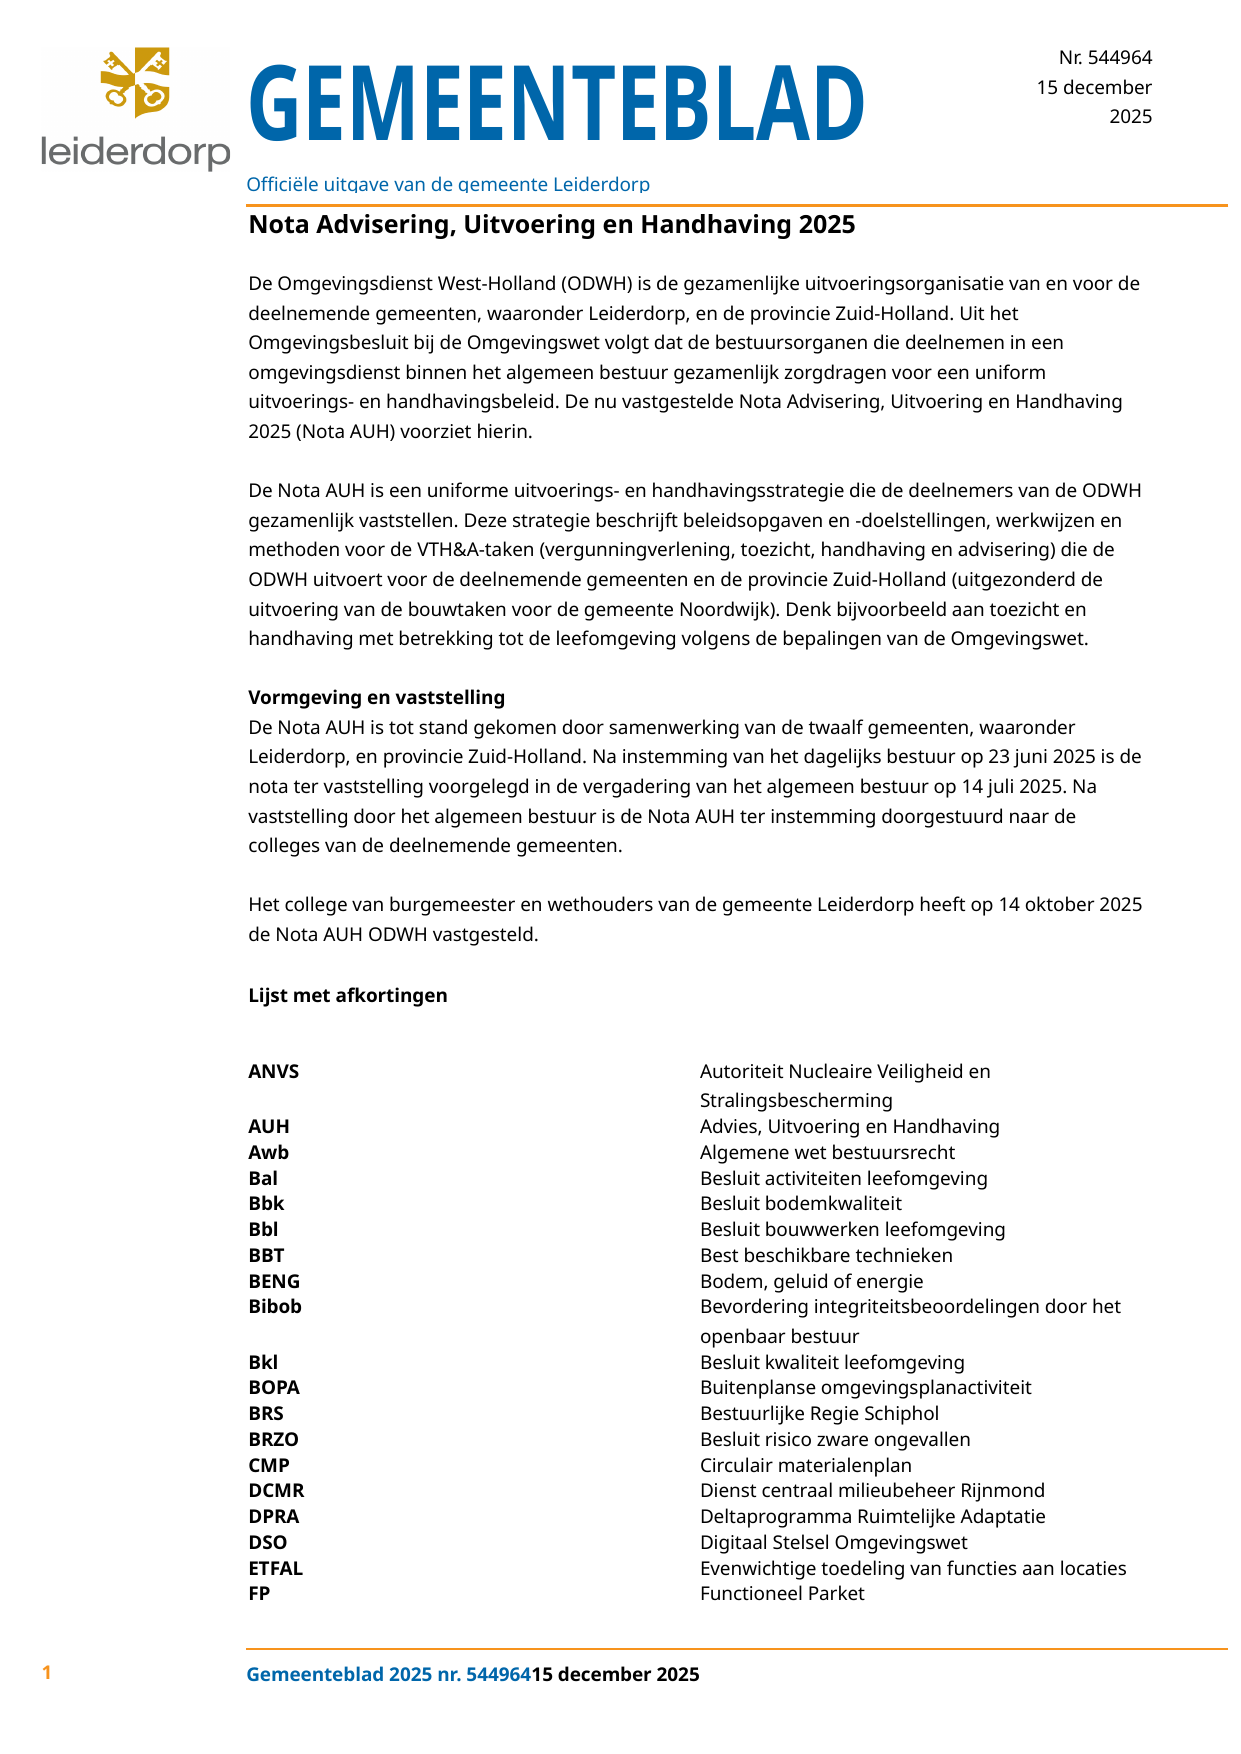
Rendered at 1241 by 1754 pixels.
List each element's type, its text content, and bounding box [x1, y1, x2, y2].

table_cell Bodem, geluid of energie [700, 1268, 1152, 1293]
table_cell BRS [248, 1400, 700, 1426]
table_cell BRZO [248, 1426, 700, 1452]
table_cell Circulair materialenplan [700, 1452, 1152, 1477]
table_cell DCMR [248, 1478, 700, 1503]
table_cell Besluit activiteiten leefomgeving [700, 1165, 1152, 1191]
table_cell Digitaal Stelsel Omgevingswet [700, 1529, 1152, 1555]
table_cell Bestuurlijke Regie Schiphol [700, 1400, 1152, 1426]
table_cell Best beschikbare technieken [700, 1242, 1152, 1268]
table_cell Evenwichtige toedeling van functies aan locaties [700, 1555, 1152, 1580]
table_cell Bkl [248, 1349, 700, 1374]
text Vormgeving en vaststelling [248, 684, 1152, 710]
table_cell Besluit kwaliteit leefomgeving [700, 1349, 1152, 1374]
table_cell Algemene wet bestuursrecht [700, 1139, 1152, 1165]
table_cell BOPA [248, 1375, 700, 1400]
table_header Autoriteit Nucleaire Veiligheid en Stralingsbescherming [700, 1058, 1152, 1113]
text Lijst met afkortingen [248, 980, 1152, 1009]
picture [41, 47, 231, 172]
text Nota Advisering, Uitvoering en Handhaving 2025 [248, 207, 1152, 241]
table_cell Deltaprogramma Ruimtelijke Adaptatie [700, 1503, 1152, 1529]
text De Omgevingsdienst West-Holland (ODWH) is de gezamenlijke uitvoeringsorganisatie van en voor de deelnemende gemeenten, waaronder Leiderdorp, en de provincie Zuid-Holland. Uit het Omgevingsbesluit bij de Omgevingswet volgt dat de bestuursorganen die deelnemen in een omgevingsdienst binnen het algemeen bestuur gezamenlijk zorgdragen voor een uniform uitvoerings- en handhavingsbeleid. De nu vastgestelde Nota Advisering, Uitvoering en Handhaving 2025 (Nota AUH) voorziet hierin. [248, 270, 1152, 444]
table_cell Awb [248, 1139, 700, 1165]
table_cell DSO [248, 1529, 700, 1555]
table_cell FP [248, 1580, 700, 1606]
table_cell Buitenplanse omgevingsplanactiviteit [700, 1375, 1152, 1400]
text De Nota AUH is een uniforme uitvoerings- en handhavingsstrategie die de deelnemers van de ODWH gezamenlijk vaststellen. Deze strategie beschrijft beleidsopgaven en -doelstellingen, werkwijzen en methoden voor de VTH&A-taken (vergunningverlening, toezicht, handhaving en advisering) die de ODWH uitvoert voor de deelnemende gemeenten en de provincie Zuid-Holland (uitgezonderd de uitvoering van de bouwtaken voor de gemeente Noordwijk). Denk bijvoorbeeld aan toezicht en handhaving met betrekking tot de leefomgeving volgens de bepalingen van de Omgevingswet. [248, 477, 1152, 651]
table_cell Besluit bodemkwaliteit [700, 1191, 1152, 1216]
table_cell Bibob [248, 1294, 700, 1349]
table_cell Besluit bouwwerken leefomgeving [700, 1216, 1152, 1242]
text De Nota AUH is tot stand gekomen door samenwerking van de twaalf gemeenten, waaronder Leiderdorp, en provincie Zuid-Holland. Na instemming van het dagelijks bestuur op 23 juni 2025 is de nota ter vaststelling voorgelegd in de vergadering van het algemeen bestuur op 14 juli 2025. Na vaststelling door het algemeen bestuur is de Nota AUH ter instemming doorgestuurd naar de colleges van de deelnemende gemeenten. [248, 714, 1152, 858]
table_cell DPRA [248, 1503, 700, 1529]
table_cell Advies, Uitvoering en Handhaving [700, 1114, 1152, 1139]
table_cell Dienst centraal milieubeheer Rijnmond [700, 1478, 1152, 1503]
table_cell Bbl [248, 1216, 700, 1242]
table_header ANVS [248, 1058, 700, 1113]
table_cell Bevordering integriteitsbeoordelingen door het openbaar bestuur [700, 1294, 1152, 1349]
table_cell Bal [248, 1165, 700, 1191]
text Het college van burgemeester en wethouders van de gemeente Leiderdorp heeft op 14 oktober 2025 de Nota AUH ODWH vastgesteld. [248, 892, 1152, 947]
table_cell ETFAL [248, 1555, 700, 1580]
table_cell Functioneel Parket [700, 1580, 1152, 1606]
table_cell BENG [248, 1268, 700, 1293]
table_cell CMP [248, 1452, 700, 1477]
table_cell BBT [248, 1242, 700, 1268]
table_cell Bbk [248, 1191, 700, 1216]
table_cell Besluit risico zware ongevallen [700, 1426, 1152, 1452]
table_cell AUH [248, 1114, 700, 1139]
